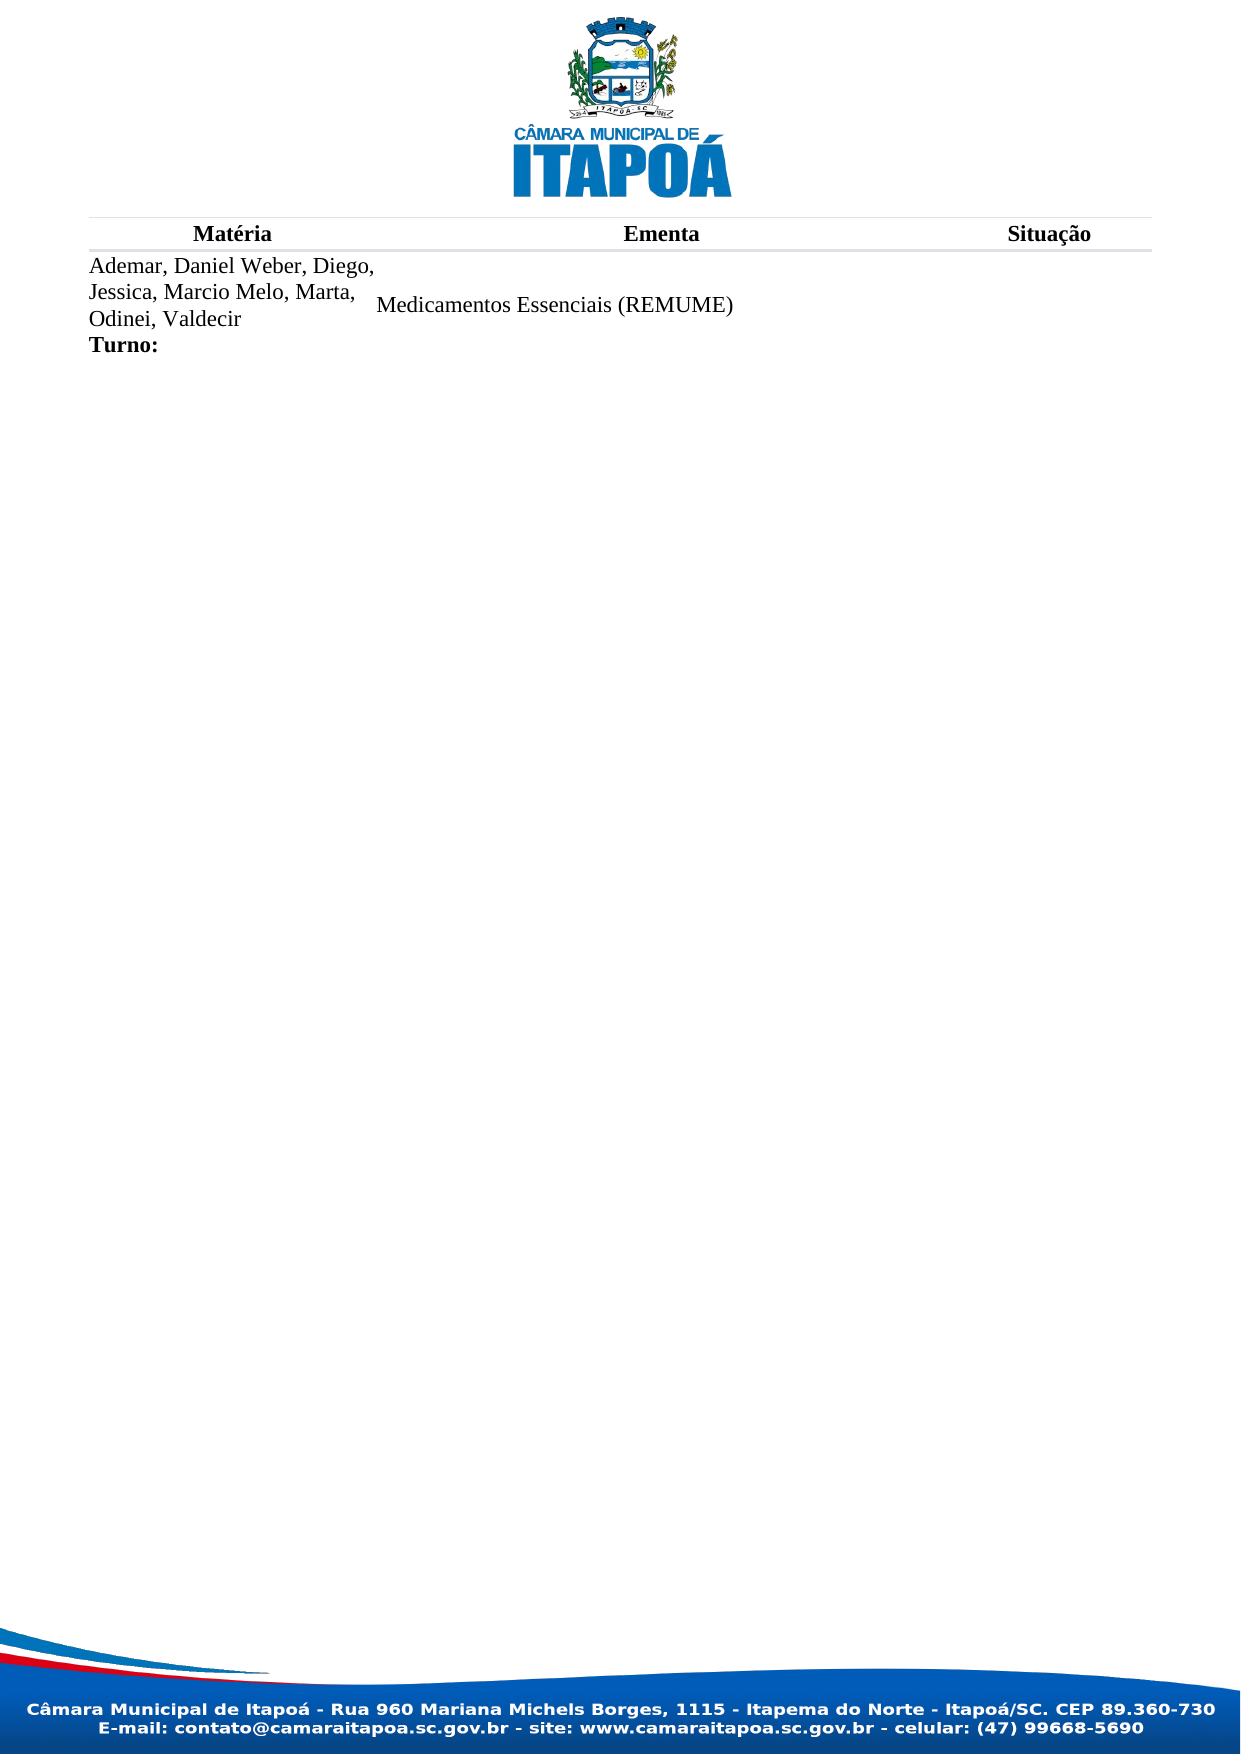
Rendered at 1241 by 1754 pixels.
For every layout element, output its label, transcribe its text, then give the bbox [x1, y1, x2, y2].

table_header Ementa [376, 218, 947, 249]
table_cell [947, 252, 1152, 357]
picture [510, 14, 734, 198]
picture [0, 1628, 1241, 1754]
table_cell Ademar, Daniel Weber, Diego, Jessica, Marcio Melo, Marta, Odinei, Valdecir Turno: [89, 252, 376, 357]
table_header Matéria [89, 218, 376, 249]
table_cell Medicamentos Essenciais (REMUME) [376, 252, 947, 357]
table_header Situação [947, 218, 1152, 249]
